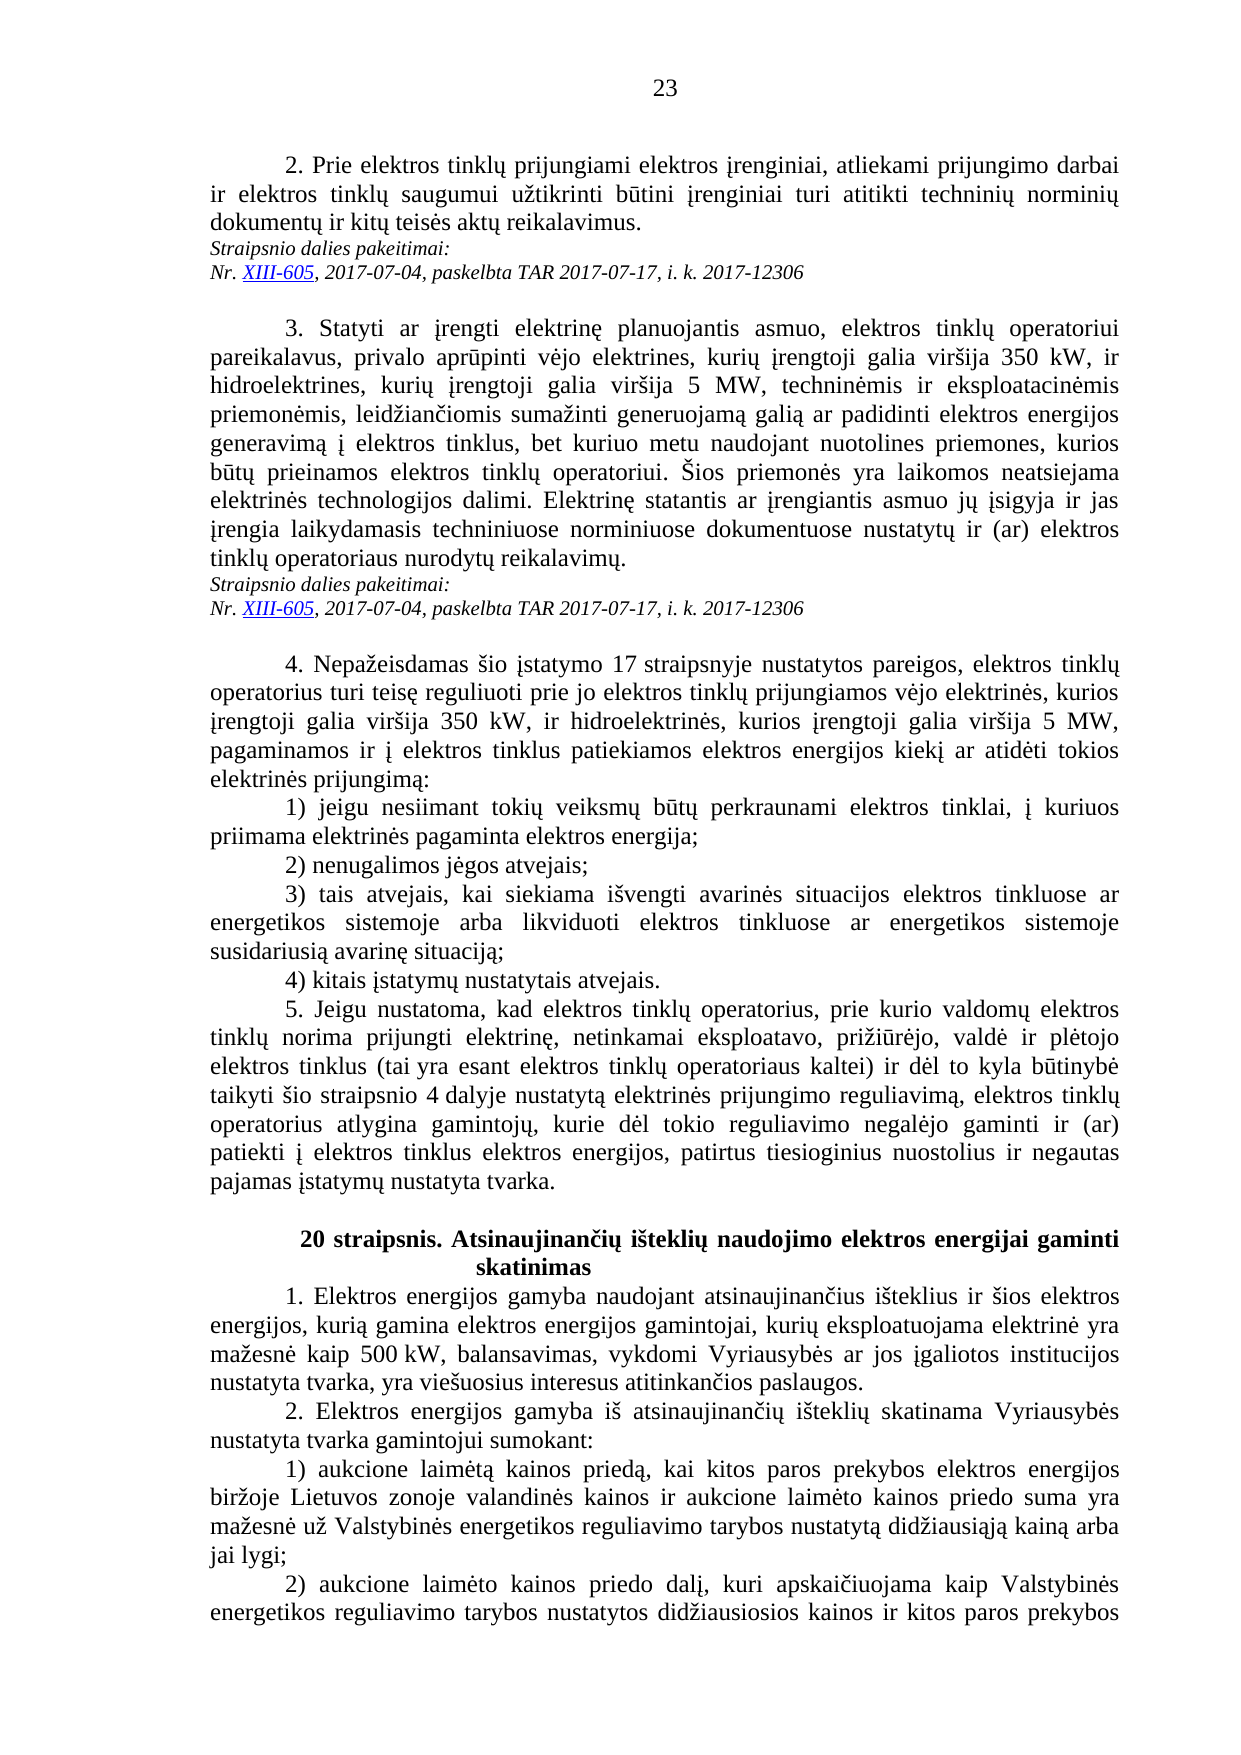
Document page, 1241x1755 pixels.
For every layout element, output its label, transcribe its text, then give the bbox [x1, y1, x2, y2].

text 20 straipsnis. Atsinaujinančių išteklių naudojimo elektros energijai gaminti skatinimas [300, 1224, 1120, 1281]
text 4. Nepažeisdamas šio įstatymo 17 straipsnyje nustatytos pareigos, elektros tinklų operatorius turi teisę reguliuoti prie jo elektros tinklų prijungiamos vėjo elektrinės, kurios įrengtoji galia viršija 350 kW, ir hidroelektrinės, kurios įrengtoji galia viršija 5 MW, pagaminamos ir į elektros tinklus patiekiamos elektros energijos kiekį ar atidėti tokios elektrinės prijungimą: [210, 649, 1120, 792]
text Straipsnio dalies pakeitimai: [210, 236, 1120, 260]
text Straipsnio dalies pakeitimai: [210, 572, 1120, 596]
text 2) nenugalimos jėgos atvejais; [210, 850, 1120, 879]
text 1) aukcione laimėtą kainos priedą, kai kitos paros prekybos elektros energijos biržoje Lietuvos zonoje valandinės kainos ir aukcione laimėto kainos priedo suma yra mažesnė už Valstybinės energetikos reguliavimo tarybos nustatytą didžiausiąją kainą arba jai lygi; [210, 1454, 1120, 1569]
text 4) kitais įstatymų nustatytais atvejais. [210, 965, 1120, 994]
text 1. Elektros energijos gamyba naudojant atsinaujinančius išteklius ir šios elektros energijos, kurią gamina elektros energijos gamintojai, kurių eksploatuojama elektrinė yra mažesnė kaip 500 kW, balansavimas, vykdomi Vyriausybės ar jos įgaliotos institucijos nustatyta tvarka, yra viešuosius interesus atitinkančios paslaugos. [210, 1281, 1120, 1396]
text Nr. XIII-605, 2017-07-04, paskelbta TAR 2017-07-17, i. k. 2017-12306 [210, 596, 1120, 620]
text Nr. XIII-605, 2017-07-04, paskelbta TAR 2017-07-17, i. k. 2017-12306 [210, 260, 1120, 284]
text 2. Prie elektros tinklų prijungiami elektros įrenginiai, atliekami prijungimo darbai ir elektros tinklų saugumui užtikrinti būtini įrenginiai turi atitikti techninių norminių dokumentų ir kitų teisės aktų reikalavimus. [210, 150, 1120, 236]
text 1) jeigu nesiimant tokių veiksmų būtų perkraunami elektros tinklai, į kuriuos priimama elektrinės pagaminta elektros energija; [210, 792, 1120, 850]
text 3) tais atvejais, kai siekiama išvengti avarinės situacijos elektros tinkluose ar energetikos sistemoje arba likviduoti elektros tinkluose ar energetikos sistemoje susidariusią avarinę situaciją; [210, 879, 1120, 965]
text 3. Statyti ar įrengti elektrinę planuojantis asmuo, elektros tinklų operatoriui pareikalavus, privalo aprūpinti vėjo elektrines, kurių įrengtoji galia viršija 350 kW, ir hidroelektrines, kurių įrengtoji galia viršija 5 MW, techninėmis ir eksploatacinėmis priemonėmis, leidžiančiomis sumažinti generuojamą galią ar padidinti elektros energijos generavimą į elektros tinklus, bet kuriuo metu naudojant nuotolines priemones, kurios būtų prieinamos elektros tinklų operatoriui. Šios priemonės yra laikomos neatsiejama elektrinės technologijos dalimi. Elektrinę statantis ar įrengiantis asmuo jų įsigyja ir jas įrengia laikydamasis techniniuose norminiuose dokumentuose nustatytų ir (ar) elektros tinklų operatoriaus nurodytų reikalavimų. [210, 313, 1120, 572]
text 2) aukcione laimėto kainos priedo dalį, kuri apskaičiuojama kaip Valstybinės energetikos reguliavimo tarybos nustatytos didžiausiosios kainos ir kitos paros prekybos [210, 1569, 1120, 1626]
text 2. Elektros energijos gamyba iš atsinaujinančių išteklių skatinama Vyriausybės nustatyta tvarka gamintojui sumokant: [210, 1396, 1120, 1454]
text 5. Jeigu nustatoma, kad elektros tinklų operatorius, prie kurio valdomų elektros tinklų norima prijungti elektrinę, netinkamai eksploatavo, prižiūrėjo, valdė ir plėtojo elektros tinklus (tai yra esant elektros tinklų operatoriaus kaltei) ir dėl to kyla būtinybė taikyti šio straipsnio 4 dalyje nustatytą elektrinės prijungimo reguliavimą, elektros tinklų operatorius atlygina gamintojų, kurie dėl tokio reguliavimo negalėjo gaminti ir (ar) patiekti į elektros tinklus elektros energijos, patirtus tiesioginius nuostolius ir negautas pajamas įstatymų nustatyta tvarka. [210, 994, 1120, 1195]
